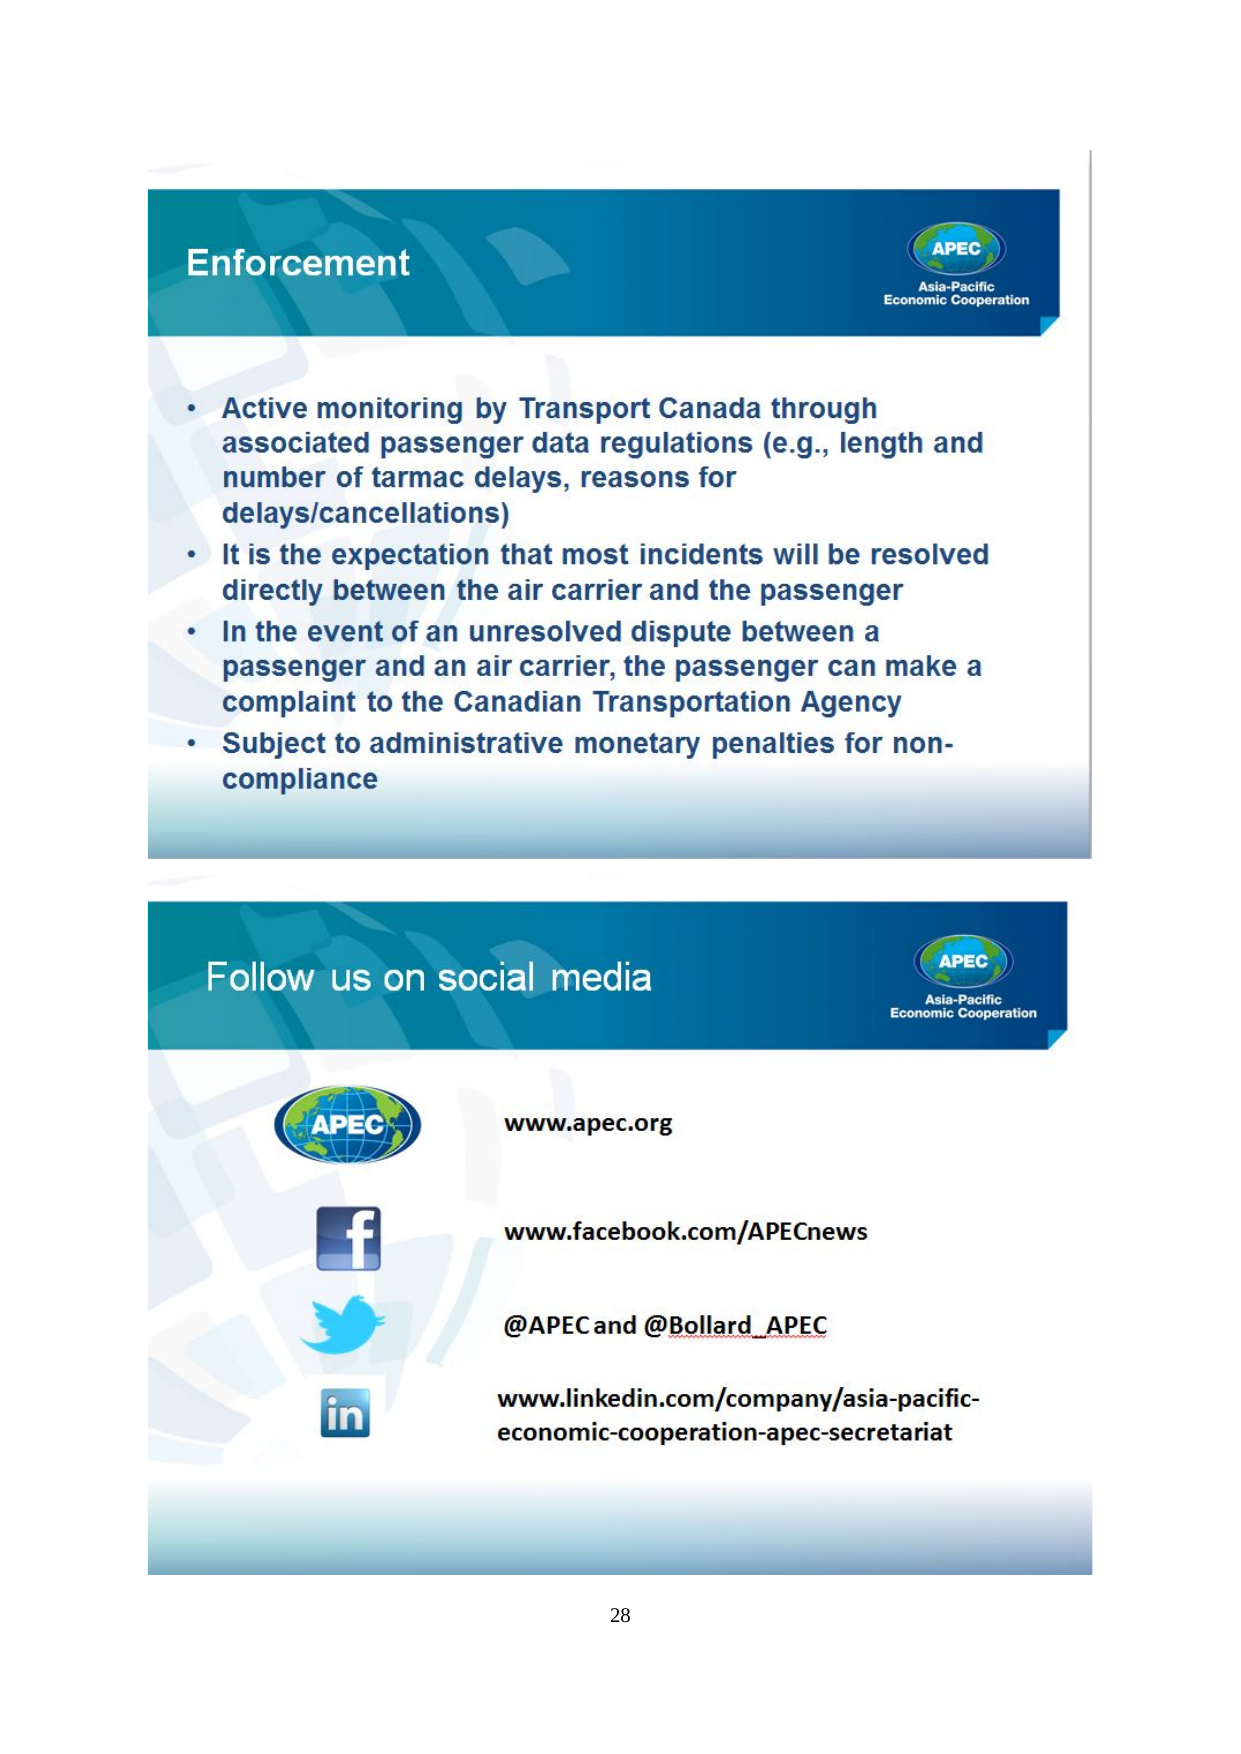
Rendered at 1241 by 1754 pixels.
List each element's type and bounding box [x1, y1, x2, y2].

picture [147, 150, 1092, 859]
picture [147, 862, 1093, 1575]
